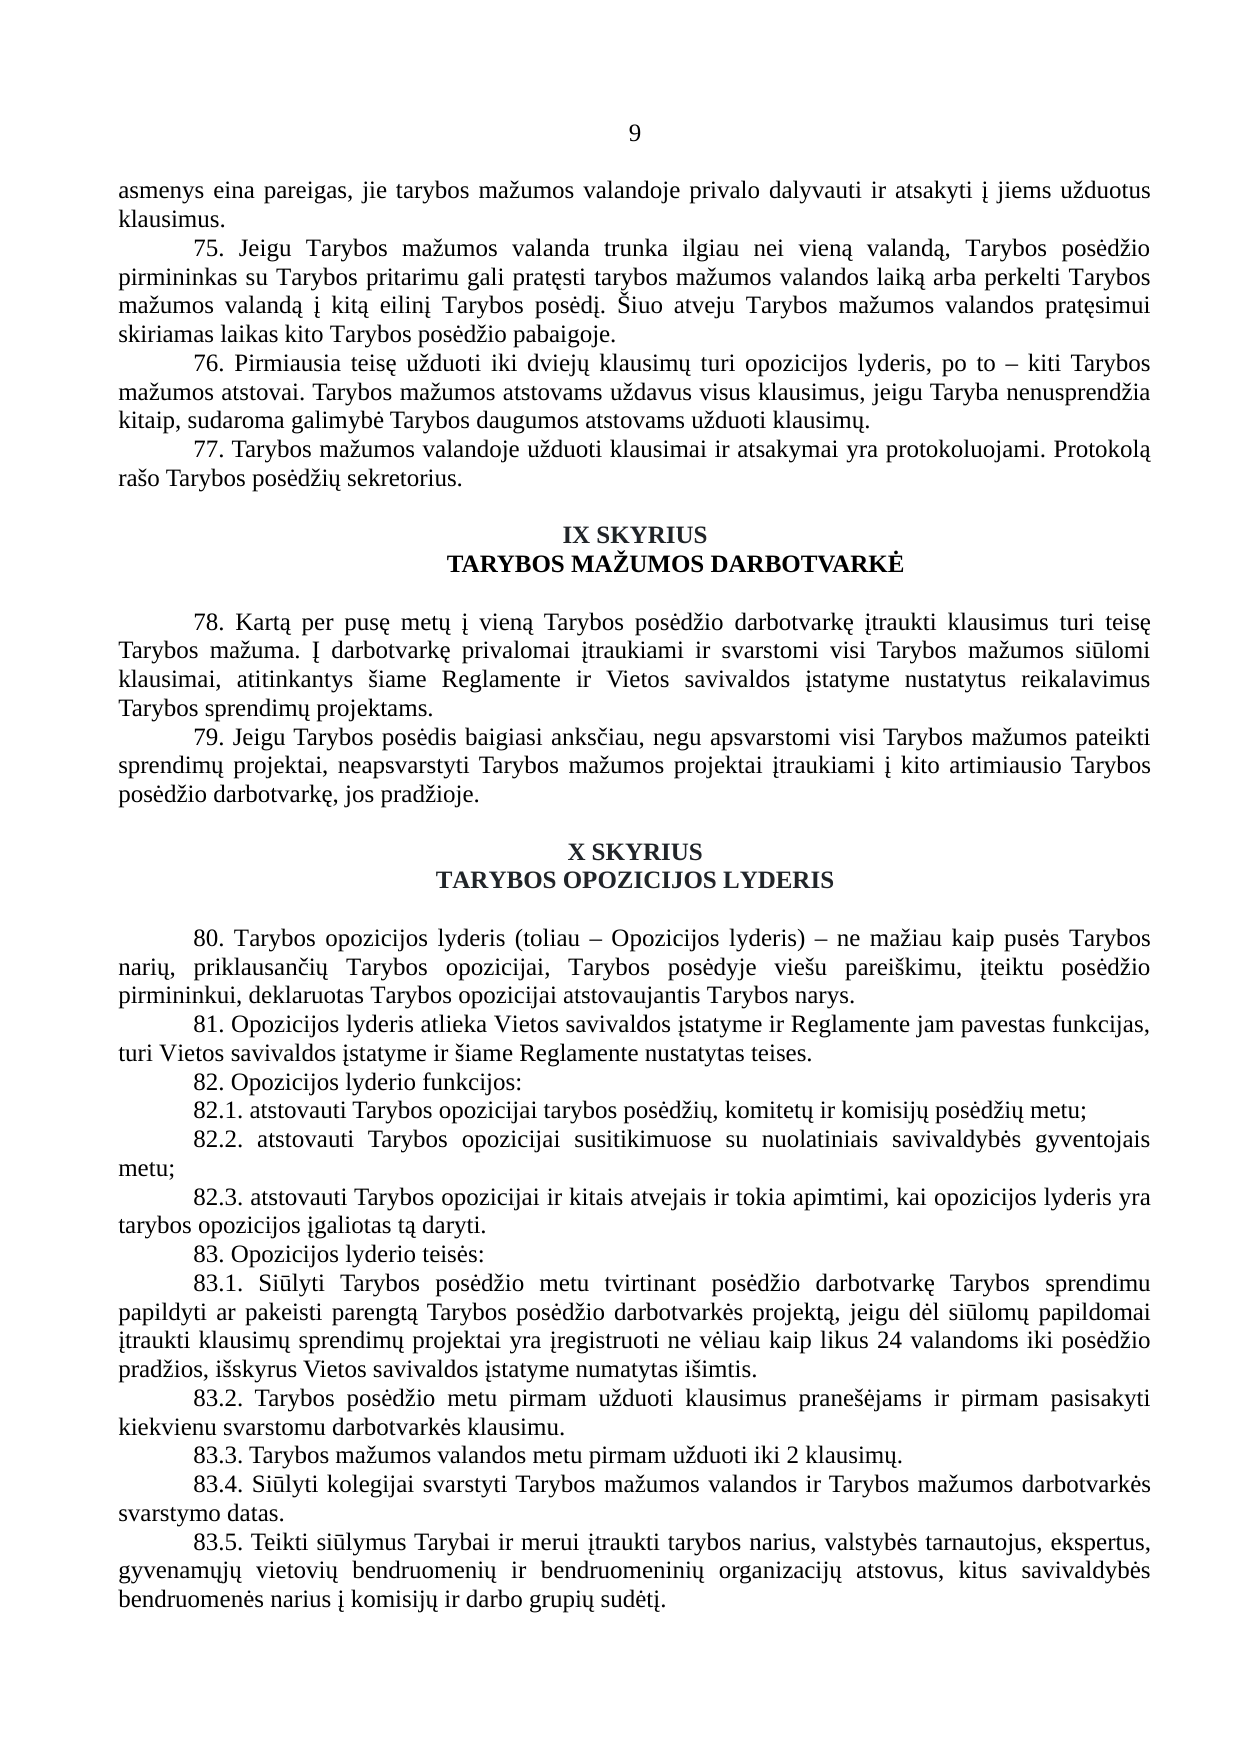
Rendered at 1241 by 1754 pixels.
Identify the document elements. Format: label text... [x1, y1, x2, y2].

text 79. Jeigu Tarybos posėdis baigiasi anksčiau, negu apsvarstomi visi Tarybos mažumos pateikti sprendimų projektai, neapsvarstyti Tarybos mažumos projektai įtraukiami į kito artimiausio Tarybos posėdžio darbotvarkę, jos pradžioje. [118, 722, 1152, 808]
text 80. Tarybos opozicijos lyderis (toliau – Opozicijos lyderis) – ne mažiau kaip pusės Tarybos narių, priklausančių Tarybos opozicijai, Tarybos posėdyje viešu pareiškimu, įteiktu posėdžio pirmininkui, deklaruotas Tarybos opozicijai atstovaujantis Tarybos narys. [118, 923, 1152, 1009]
text TARYBOS OPOZICIJOS LYDERIS [118, 866, 1152, 894]
text 75. Jeigu Tarybos mažumos valanda trunka ilgiau nei vieną valandą, Tarybos posėdžio pirmininkas su Tarybos pritarimu gali pratęsti tarybos mažumos valandos laiką arba perkelti Tarybos mažumos valandą į kitą eilinį Tarybos posėdį. Šiuo atveju Tarybos mažumos valandos pratęsimui skiriamas laikas kito Tarybos posėdžio pabaigoje. [118, 233, 1152, 348]
text 81. Opozicijos lyderis atlieka Vietos savivaldos įstatyme ir Reglamente jam pavestas funkcijas, turi Vietos savivaldos įstatyme ir šiame Reglamente nustatytas teises. [118, 1009, 1152, 1067]
text 83.4. Siūlyti kolegijai svarstyti Tarybos mažumos valandos ir Tarybos mažumos darbotvarkės svarstymo datas. [118, 1469, 1152, 1527]
text 82.1. atstovauti Tarybos opozicijai tarybos posėdžių, komitetų ir komisijų posėdžių metu; [118, 1096, 1152, 1124]
text 82.2. atstovauti Tarybos opozicijai susitikimuose su nuolatiniais savivaldybės gyventojais metu; [118, 1124, 1152, 1182]
text 83.3. Tarybos mažumos valandos metu pirmam užduoti iki 2 klausimų. [118, 1441, 1152, 1469]
text asmenys eina pareigas, jie tarybos mažumos valandoje privalo dalyvauti ir atsakyti į jiems užduotus klausimus. [118, 176, 1152, 233]
text 78. Kartą per pusę metų į vieną Tarybos posėdžio darbotvarkę įtraukti klausimus turi teisę Tarybos mažuma. Į darbotvarkę privalomai įtraukiami ir svarstomi visi Tarybos mažumos siūlomi klausimai, atitinkantys šiame Reglamente ir Vietos savivaldos įstatyme nustatytus reikalavimus Tarybos sprendimų projektams. [118, 607, 1152, 722]
text IX SKYRIUS [118, 521, 1152, 549]
text TARYBOS MAŽUMOS DARBOTVARKĖ [118, 549, 1152, 578]
text 77. Tarybos mažumos valandoje užduoti klausimai ir atsakymai yra protokoluojami. Protokolą rašo Tarybos posėdžių sekretorius. [118, 434, 1152, 492]
text 83.2. Tarybos posėdžio metu pirmam užduoti klausimus pranešėjams ir pirmam pasisakyti kiekvienu svarstomu darbotvarkės klausimu. [118, 1383, 1152, 1441]
text 83.5. Teikti siūlymus Tarybai ir merui įtraukti tarybos narius, valstybės tarnautojus, ekspertus, gyvenamųjų vietovių bendruomenių ir bendruomeninių organizacijų atstovus, kitus savivaldybės bendruomenės narius į komisijų ir darbo grupių sudėtį. [118, 1527, 1152, 1613]
text 82.3. atstovauti Tarybos opozicijai ir kitais atvejais ir tokia apimtimi, kai opozicijos lyderis yra tarybos opozicijos įgaliotas tą daryti. [118, 1182, 1152, 1239]
text 83. Opozicijos lyderio teisės: [118, 1239, 1152, 1268]
text 83.1. Siūlyti Tarybos posėdžio metu tvirtinant posėdžio darbotvarkę Tarybos sprendimu papildyti ar pakeisti parengtą Tarybos posėdžio darbotvarkės projektą, jeigu dėl siūlomų papildomai įtraukti klausimų sprendimų projektai yra įregistruoti ne vėliau kaip likus 24 valandoms iki posėdžio pradžios, išskyrus Vietos savivaldos įstatyme numatytas išimtis. [118, 1268, 1152, 1383]
text 82. Opozicijos lyderio funkcijos: [118, 1067, 1152, 1096]
text 76. Pirmiausia teisę užduoti iki dviejų klausimų turi opozicijos lyderis, po to – kiti Tarybos mažumos atstovai. Tarybos mažumos atstovams uždavus visus klausimus, jeigu Taryba nenusprendžia kitaip, sudaroma galimybė Tarybos daugumos atstovams užduoti klausimų. [118, 348, 1152, 434]
text X SKYRIUS [118, 837, 1152, 866]
